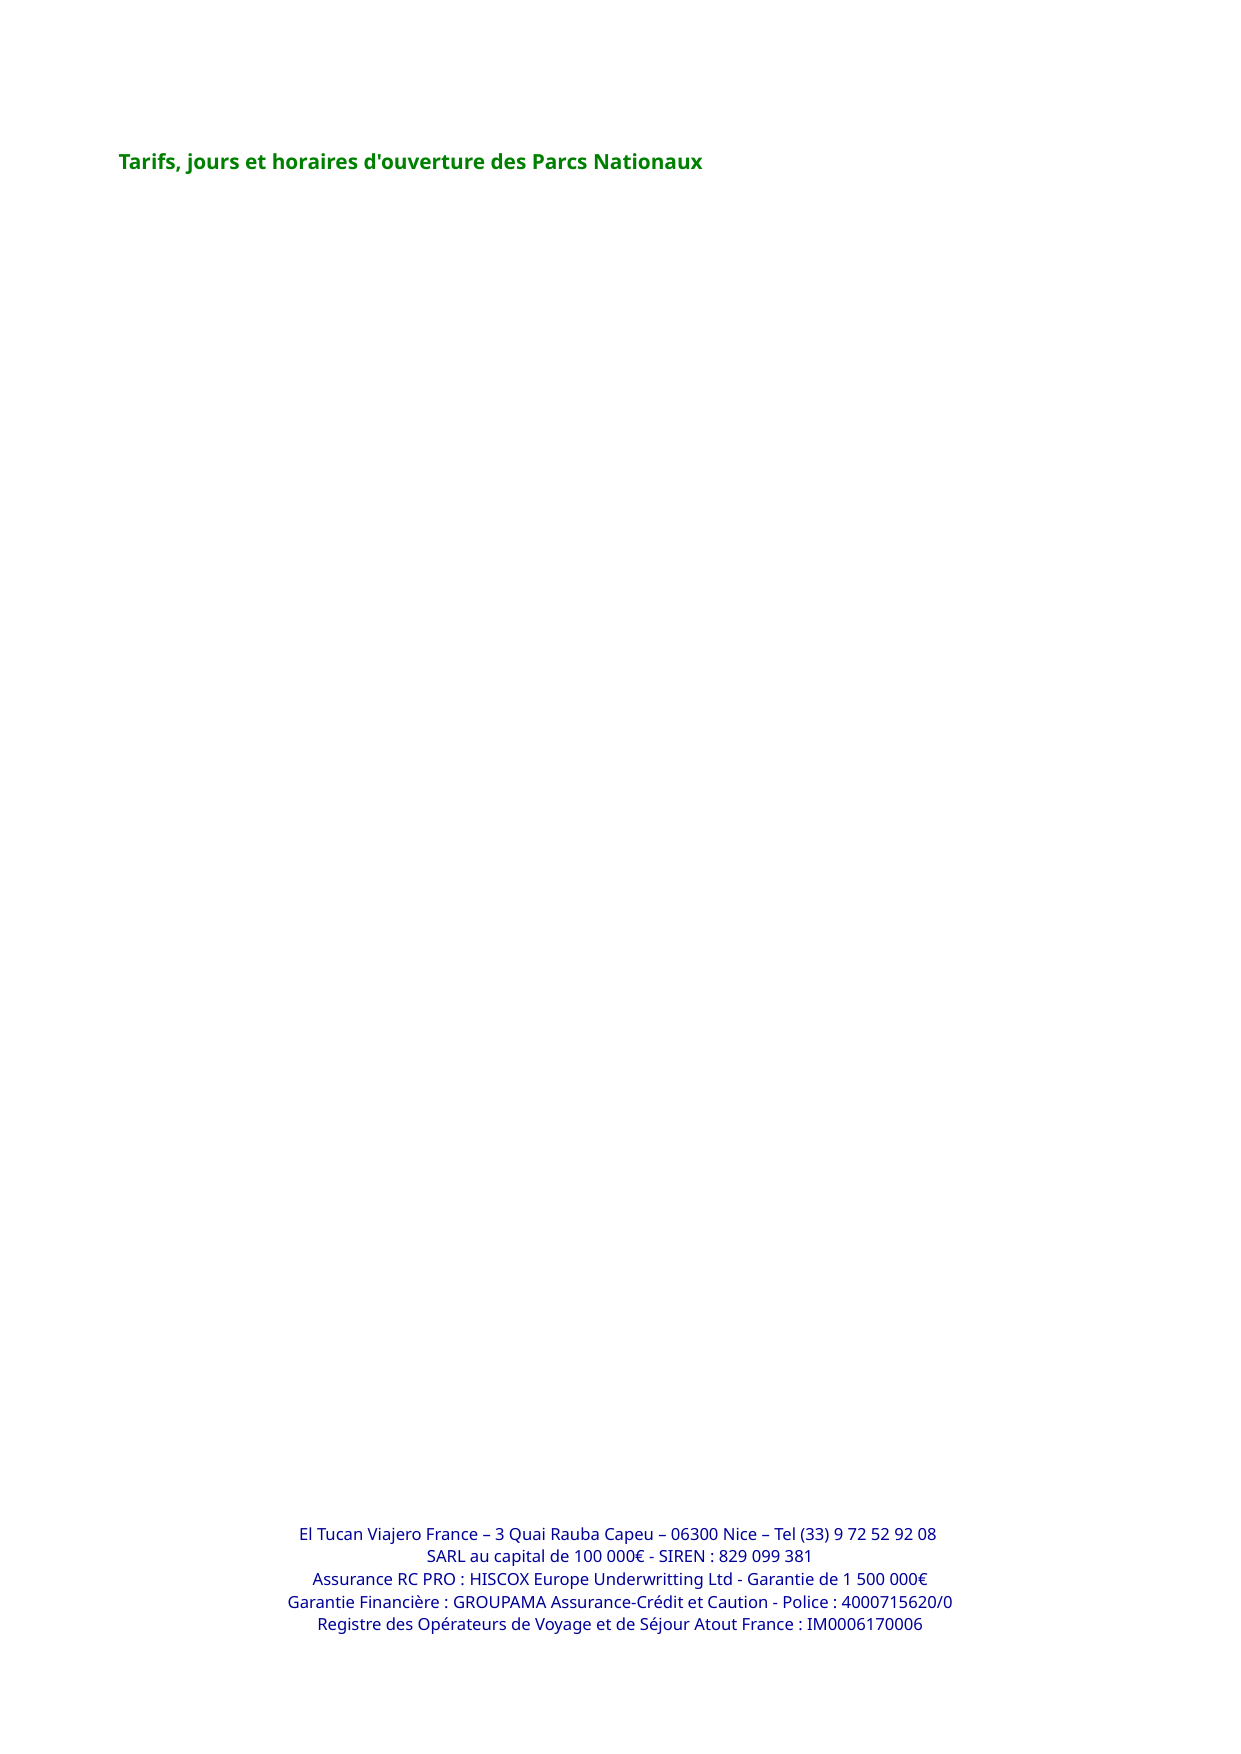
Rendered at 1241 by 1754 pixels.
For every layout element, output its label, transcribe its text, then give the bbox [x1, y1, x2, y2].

text Tarifs, jours et horaires d'ouverture des Parcs Nationaux [118, 147, 1122, 175]
